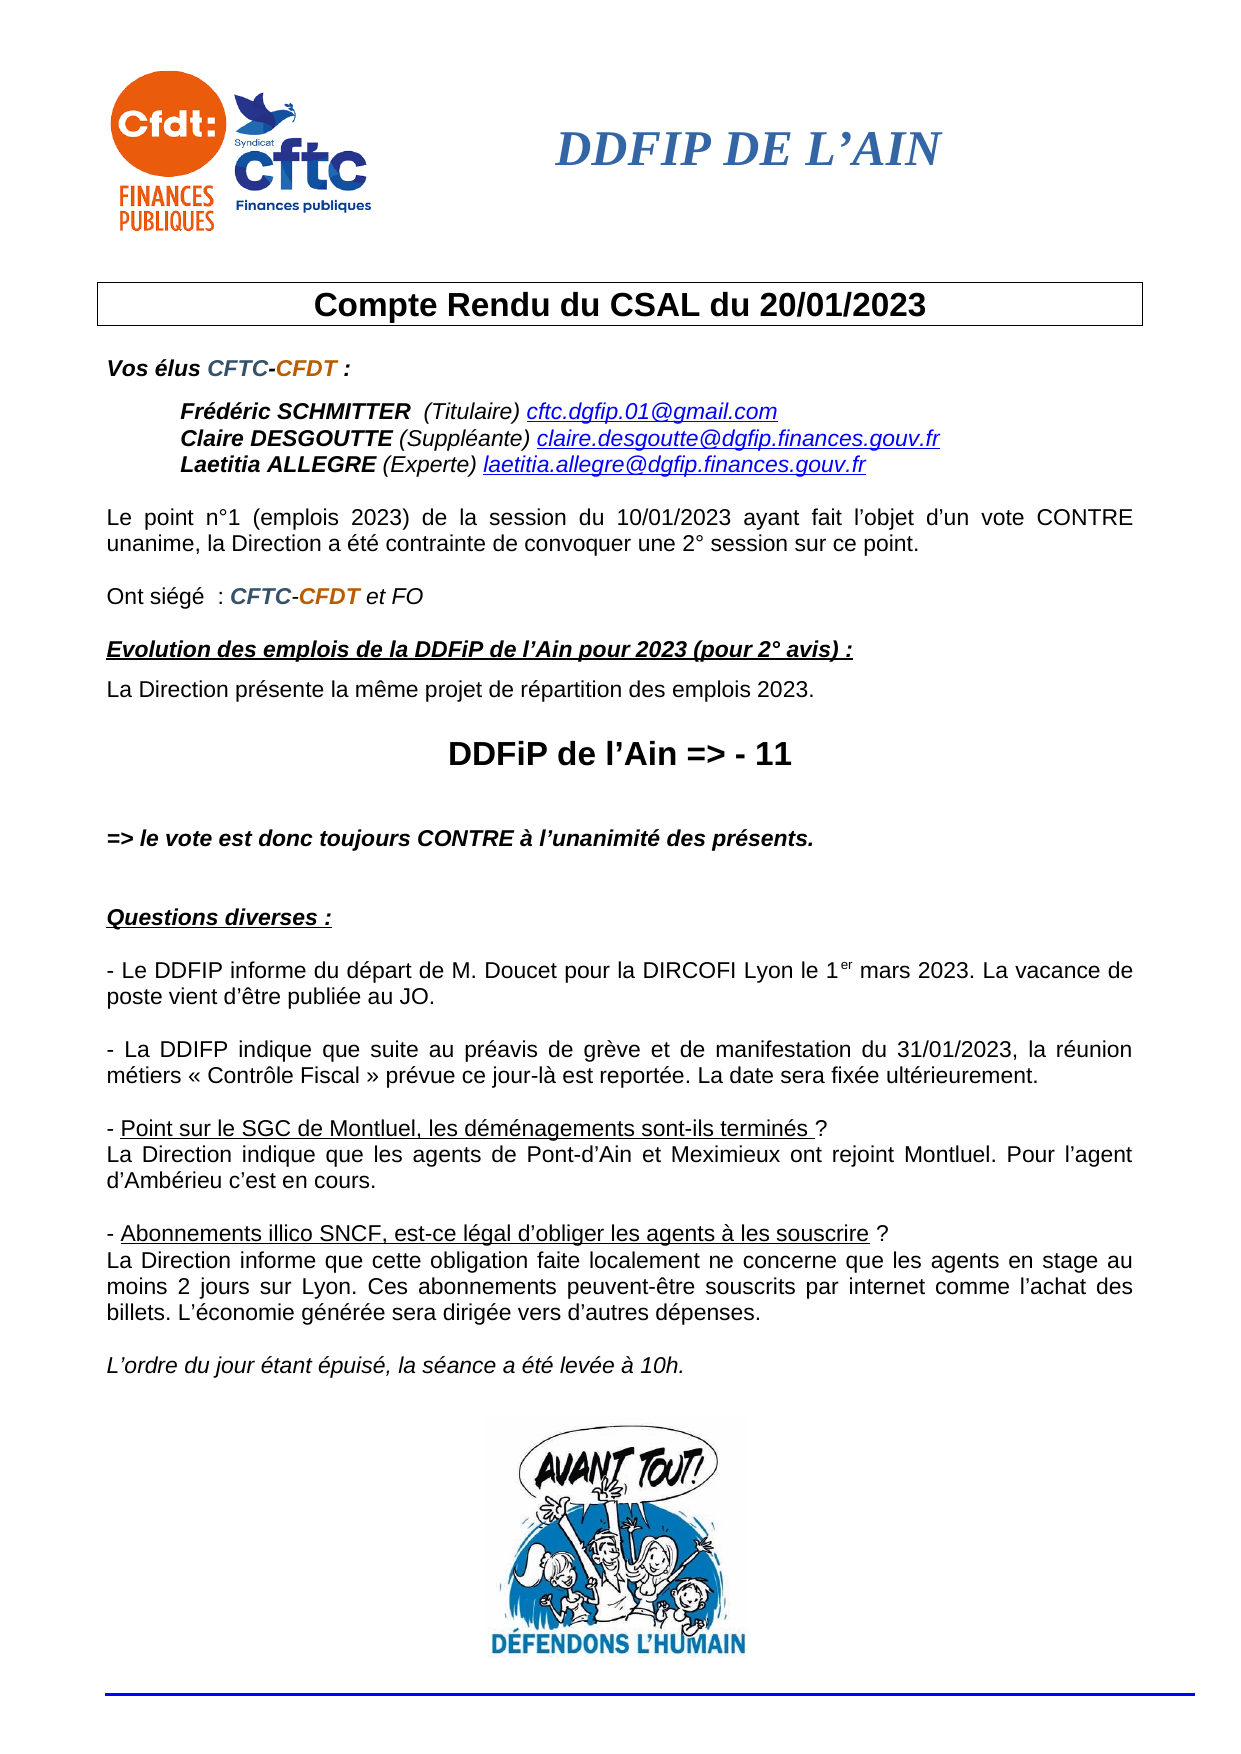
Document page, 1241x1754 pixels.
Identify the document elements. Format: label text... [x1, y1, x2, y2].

picture [485, 1416, 749, 1658]
text Le point n°1 (emplois 2023) de la session du 10/01/2023 ayant fait l’objet d’un vote CONTRE unanime, la Direction a été contrainte de convoquer une 2° session sur ce point. [106, 504, 1134, 556]
text L’ordre du jour étant épuisé, la séance a été levée à 10h. [106, 1352, 1134, 1378]
text Laetitia ALLEGRE (Experte) laetitia.allegre@dgfip.finances.gouv.fr [106, 451, 1134, 477]
text Ont siégé : CFTC-CFDT et FO [106, 583, 1134, 609]
text La Direction informe que cette obligation faite localement ne concerne que les agents en stage au moins 2 jours sur Lyon. Ces abonnements peuvent-être souscrits par internet comme l’achat des billets. L’économie générée sera dirigée vers d’autres dépenses. [106, 1247, 1134, 1326]
text Evolution des emplois de la DDFiP de l’Ain pour 2023 (pour 2° avis) : [106, 636, 1134, 662]
text Questions diverses : [106, 904, 1134, 930]
text Vos élus CFTC-CFDT : [106, 355, 1134, 382]
text - Point sur le SGC de Montluel, les déménagements sont-ils terminés ? [106, 1115, 1134, 1141]
text Frédéric SCHMITTER (Titulaire) cftc.dgfip.01@gmail.com [106, 398, 1134, 425]
text Compte Rendu du CSAL du 20/01/2023 [98, 283, 1142, 325]
text La Direction présente la même projet de répartition des emplois 2023. [106, 676, 1134, 703]
text Claire DESGOUTTE (Suppléante) claire.desgoutte@dgfip.finances.gouv.fr [106, 425, 1134, 451]
text - La DDIFP indique que suite au préavis de grève et de manifestation du 31/01/2023, la réunion métiers « Contrôle Fiscal » prévue ce jour-là est reportée. La date sera fixée ultérieurement. [106, 1036, 1134, 1088]
text => le vote est donc toujours CONTRE à l’unanimité des présents. [106, 825, 1134, 851]
text La Direction indique que les agents de Pont-d’Ain et Meximieux ont rejoint Montluel. Pour l’agent d’Ambérieu c’est en cours. [106, 1141, 1134, 1194]
picture [106, 29, 376, 274]
text - Abonnements illico SNCF, est-ce légal d’obliger les agents à les souscrire ? [106, 1220, 1134, 1247]
text DDFiP de l’Ain => - 11 [106, 734, 1134, 772]
text - Le DDFIP informe du départ de M. Doucet pour la DIRCOFI Lyon le 1er mars 2023. La vacance de poste vient d’être publiée au JO. [106, 957, 1134, 1009]
